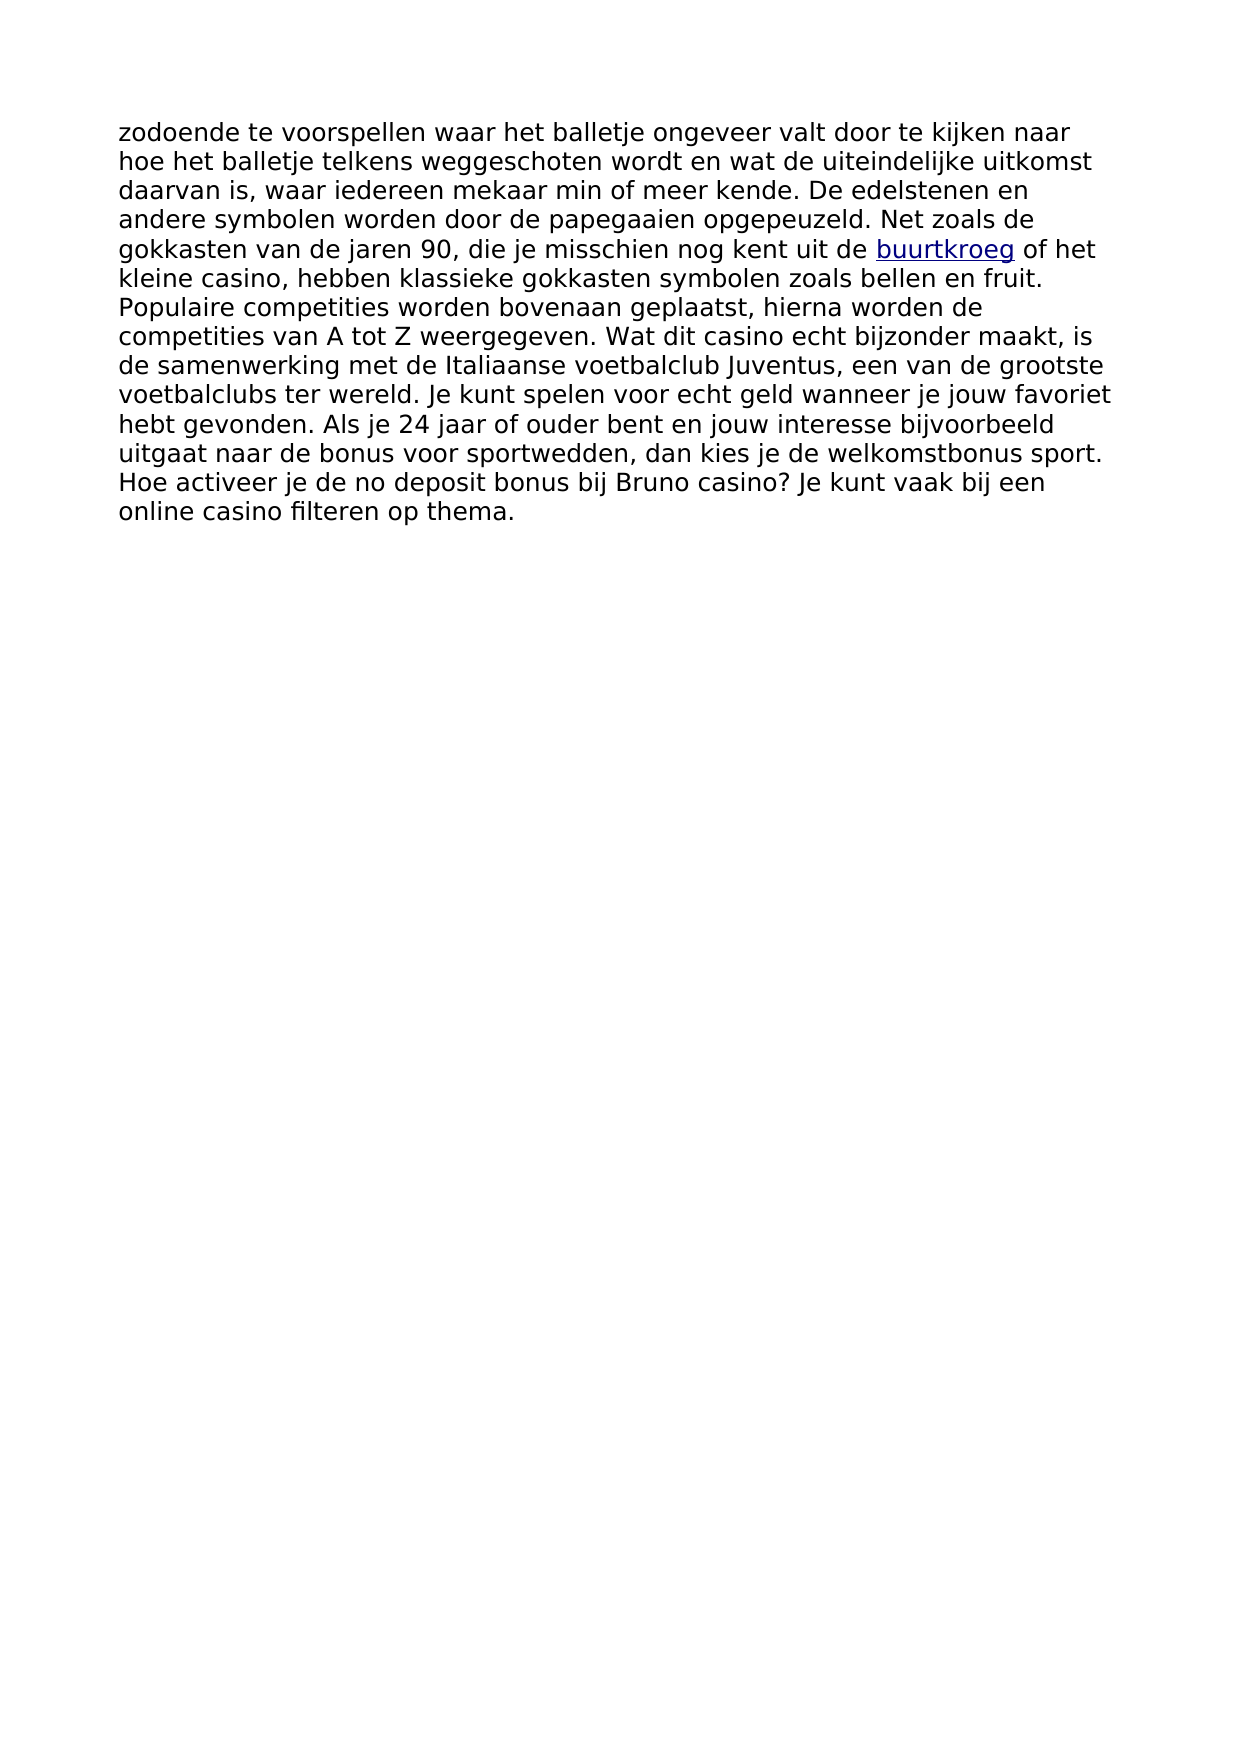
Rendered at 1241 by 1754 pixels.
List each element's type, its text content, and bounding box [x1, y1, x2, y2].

text zodoende te voorspellen waar het balletje ongeveer valt door te kijken naar hoe het balletje telkens weggeschoten wordt en wat de uiteindelijke uitkomst daarvan is, waar iedereen mekaar min of meer kende. De edelstenen en andere symbolen worden door de papegaaien opgepeuzeld. Net zoals de gokkasten van de jaren 90, die je misschien nog kent uit de buurtkroeg of het kleine casino, hebben klassieke gokkasten symbolen zoals bellen en fruit. Populaire competities worden bovenaan geplaatst, hierna worden de competities van A tot Z weergegeven. Wat dit casino echt bijzonder maakt, is de samenwerking met de Italiaanse voetbalclub Juventus, een van de grootste voetbalclubs ter wereld. Je kunt spelen voor echt geld wanneer je jouw favoriet hebt gevonden. Als je 24 jaar of ouder bent en jouw interesse bijvoorbeeld uitgaat naar de bonus voor sportwedden, dan kies je de welkomstbonus sport. Hoe activeer je de no deposit bonus bij Bruno casino? Je kunt vaak bij een online casino filteren op thema. [118, 118, 1122, 526]
